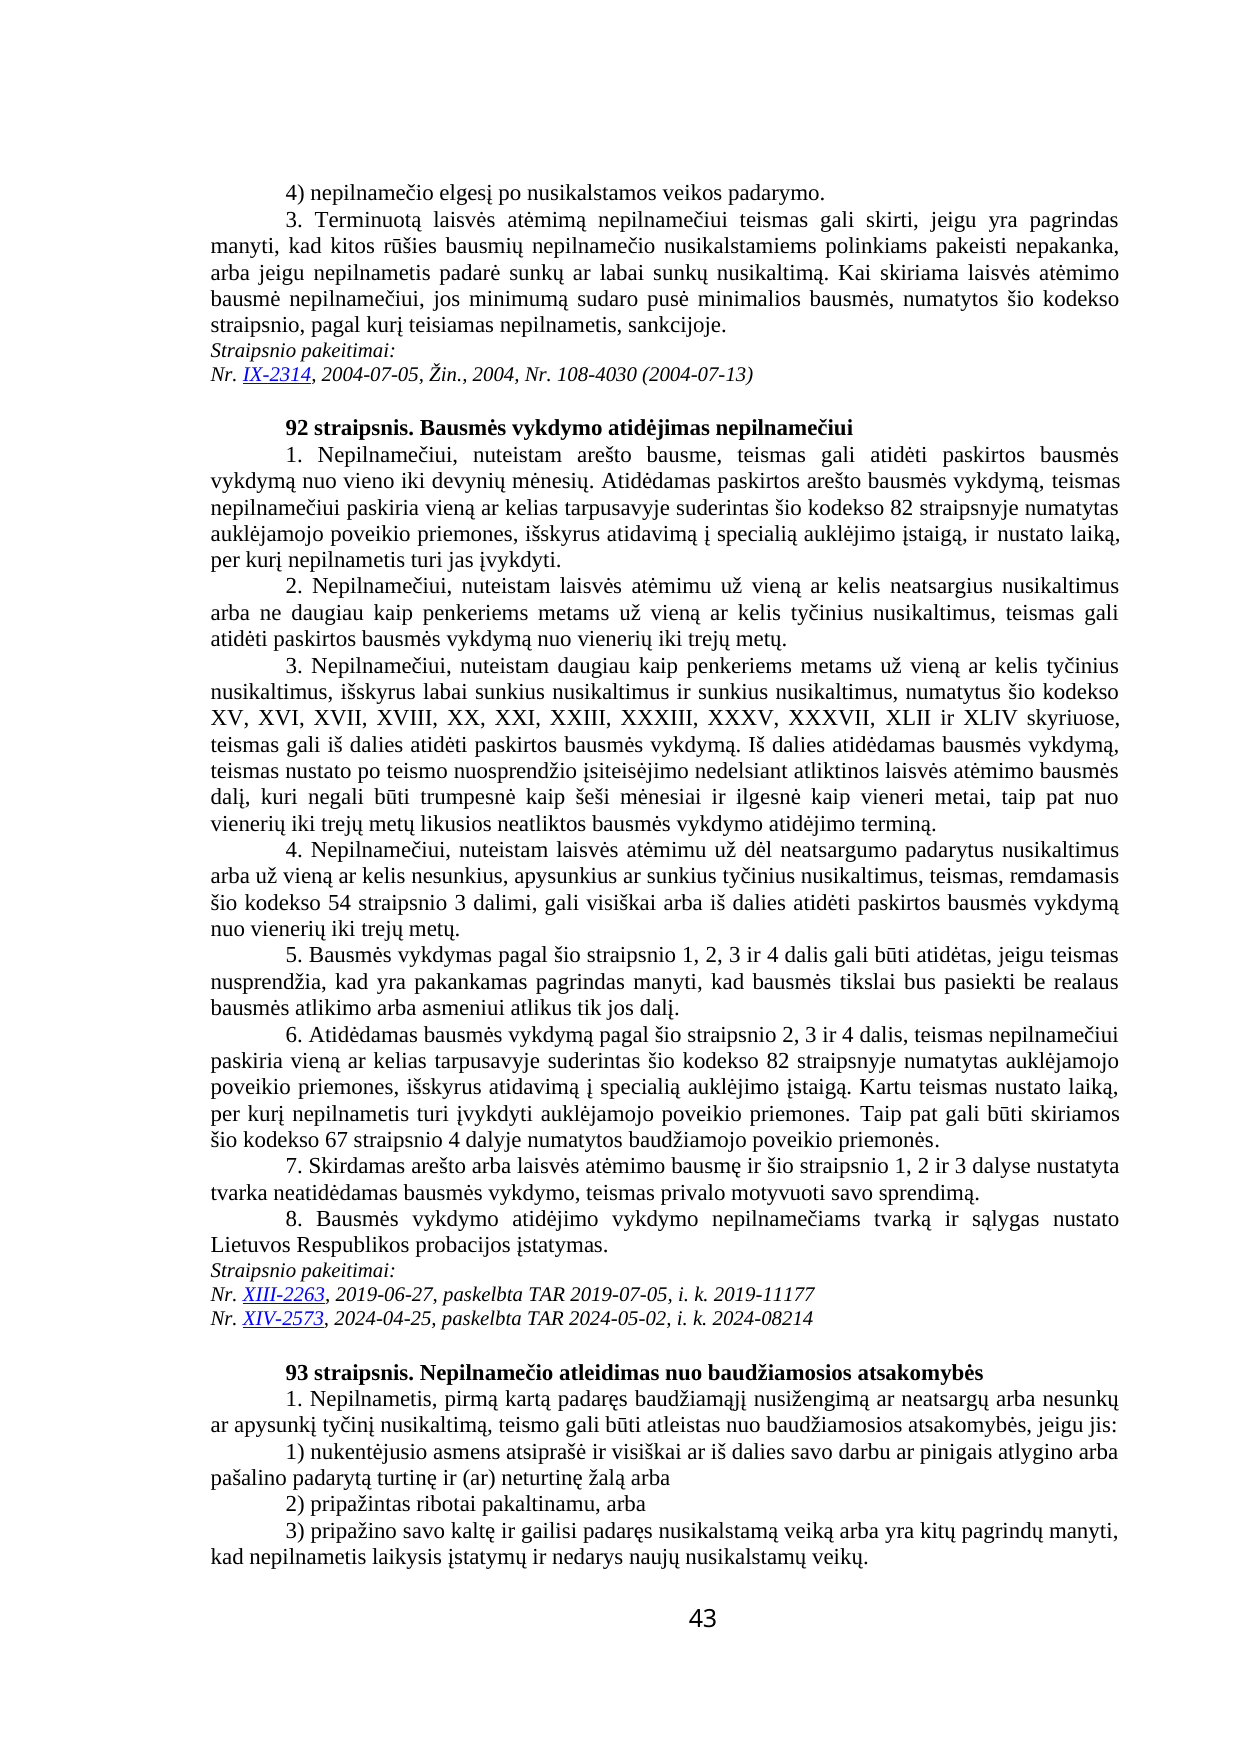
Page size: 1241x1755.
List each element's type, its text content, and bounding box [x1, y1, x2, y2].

text 4. Nepilnamečiui, nuteistam laisvės atėmimu už dėl neatsargumo padarytus nusikaltimus arba už vieną ar kelis nesunkius, apysunkius ar sunkius tyčinius nusikaltimus, teismas, remdamasis šio kodekso 54 straipsnio 3 dalimi, gali visiškai arba iš dalies atidėti paskirtos bausmės vykdymą nuo vienerių iki trejų metų. [210, 836, 1120, 942]
text Nr. IX-2314, 2004-07-05, Žin., 2004, Nr. 108-4030 (2004-07-13) [210, 362, 1120, 386]
text 2) pripažintas ribotai pakaltinamu, arba [210, 1491, 1120, 1517]
text 6. Atidėdamas bausmės vykdymą pagal šio straipsnio 2, 3 ir 4 dalis, teismas nepilnamečiui paskiria vieną ar kelias tarpusavyje suderintas šio kodekso 82 straipsnyje numatytas auklėjamojo poveikio priemones, išskyrus atidavimą į specialią auklėjimo įstaigą. Kartu teismas nustato laiką, per kurį nepilnametis turi įvykdyti auklėjamojo poveikio priemones. Taip pat gali būti skiriamos šio kodekso 67 straipsnio 4 dalyje numatytos baudžiamojo poveikio priemonės. [210, 1021, 1120, 1152]
text Nr. XIV-2573, 2024-04-25, paskelbta TAR 2024-05-02, i. k. 2024-08214 [210, 1306, 1120, 1330]
text 5. Bausmės vykdymas pagal šio straipsnio 1, 2, 3 ir 4 dalis gali būti atidėtas, jeigu teismas nusprendžia, kad yra pakankamas pagrindas manyti, kad bausmės tikslai bus pasiekti be realaus bausmės atlikimo arba asmeniui atlikus tik jos dalį. [210, 942, 1120, 1021]
text 2. Nepilnamečiui, nuteistam laisvės atėmimu už vieną ar kelis neatsargius nusikaltimus arba ne daugiau kaip penkeriems metams už vieną ar kelis tyčinius nusikaltimus, teismas gali atidėti paskirtos bausmės vykdymą nuo vienerių iki trejų metų. [210, 573, 1120, 652]
text Nr. XIII-2263, 2019-06-27, paskelbta TAR 2019-07-05, i. k. 2019-11177 [210, 1282, 1120, 1306]
text 8. Bausmės vykdymo atidėjimo vykdymo nepilnamečiams tvarką ir sąlygas nustato Lietuvos Respublikos probacijos įstatymas. [210, 1205, 1120, 1258]
text 3) pripažino savo kaltę ir gailisi padaręs nusikalstamą veiką arba yra kitų pagrindų manyti, kad nepilnametis laikysis įstatymų ir nedarys naujų nusikalstamų veikų. [210, 1517, 1120, 1569]
text 93 straipsnis. Nepilnamečio atleidimas nuo baudžiamosios atsakomybės [210, 1359, 1120, 1385]
text 1. Nepilnametis, pirmą kartą padaręs baudžiamąjį nusižengimą ar neatsargų arba nesunkų ar apysunkį tyčinį nusikaltimą, teismo gali būti atleistas nuo baudžiamosios atsakomybės, jeigu jis: [210, 1385, 1120, 1438]
text 92 straipsnis. Bausmės vykdymo atidėjimas nepilnamečiui [210, 414, 1120, 441]
text 3. Nepilnamečiui, nuteistam daugiau kaip penkeriems metams už vieną ar kelis tyčinius nusikaltimus, išskyrus labai sunkius nusikaltimus ir sunkius nusikaltimus, numatytus šio kodekso XV, XVI, XVII, XVIII, XX, XXI, XXIII, XXXIII, XXXV, XXXVII, XLII ir XLIV skyriuose, teismas gali iš dalies atidėti paskirtos bausmės vykdymą. Iš dalies atidėdamas bausmės vykdymą, teismas nustato po teismo nuosprendžio įsiteisėjimo nedelsiant atliktinos laisvės atėmimo bausmės dalį, kuri negali būti trumpesnė kaip šeši mėnesiai ir ilgesnė kaip vieneri metai, taip pat nuo vienerių iki trejų metų likusios neatliktos bausmės vykdymo atidėjimo terminą. [210, 652, 1120, 836]
text Straipsnio pakeitimai: [210, 1258, 1120, 1282]
text 1. Nepilnamečiui, nuteistam arešto bausme, teismas gali atidėti paskirtos bausmės vykdymą nuo vieno iki devynių mėnesių. Atidėdamas paskirtos arešto bausmės vykdymą, teismas nepilnamečiui paskiria vieną ar kelias tarpusavyje suderintas šio kodekso 82 straipsnyje numatytas auklėjamojo poveikio priemones, išskyrus atidavimą į specialią auklėjimo įstaigą, ir nustato laiką, per kurį nepilnametis turi jas įvykdyti. [210, 441, 1120, 573]
text 3. Terminuotą laisvės atėmimą nepilnamečiui teismas gali skirti, jeigu yra pagrindas manyti, kad kitos rūšies bausmių nepilnamečio nusikalstamiems polinkiams pakeisti nepakanka, arba jeigu nepilnametis padarė sunkų ar labai sunkų nusikaltimą. Kai skiriama laisvės atėmimo bausmė nepilnamečiui, jos minimumą sudaro pusė minimalios bausmės, numatytos šio kodekso straipsnio, pagal kurį teisiamas nepilnametis, sankcijoje. [210, 206, 1120, 338]
text 1) nukentėjusio asmens atsiprašė ir visiškai ar iš dalies savo darbu ar pinigais atlygino arba pašalino padarytą turtinę ir (ar) neturtinę žalą arba [210, 1438, 1120, 1491]
text 7. Skirdamas arešto arba laisvės atėmimo bausmę ir šio straipsnio 1, 2 ir 3 dalyse nustatyta tvarka neatidėdamas bausmės vykdymo, teismas privalo motyvuoti savo sprendimą. [210, 1152, 1120, 1205]
text 4) nepilnamečio elgesį po nusikalstamos veikos padarymo. [210, 179, 1120, 206]
text Straipsnio pakeitimai: [210, 338, 1120, 362]
